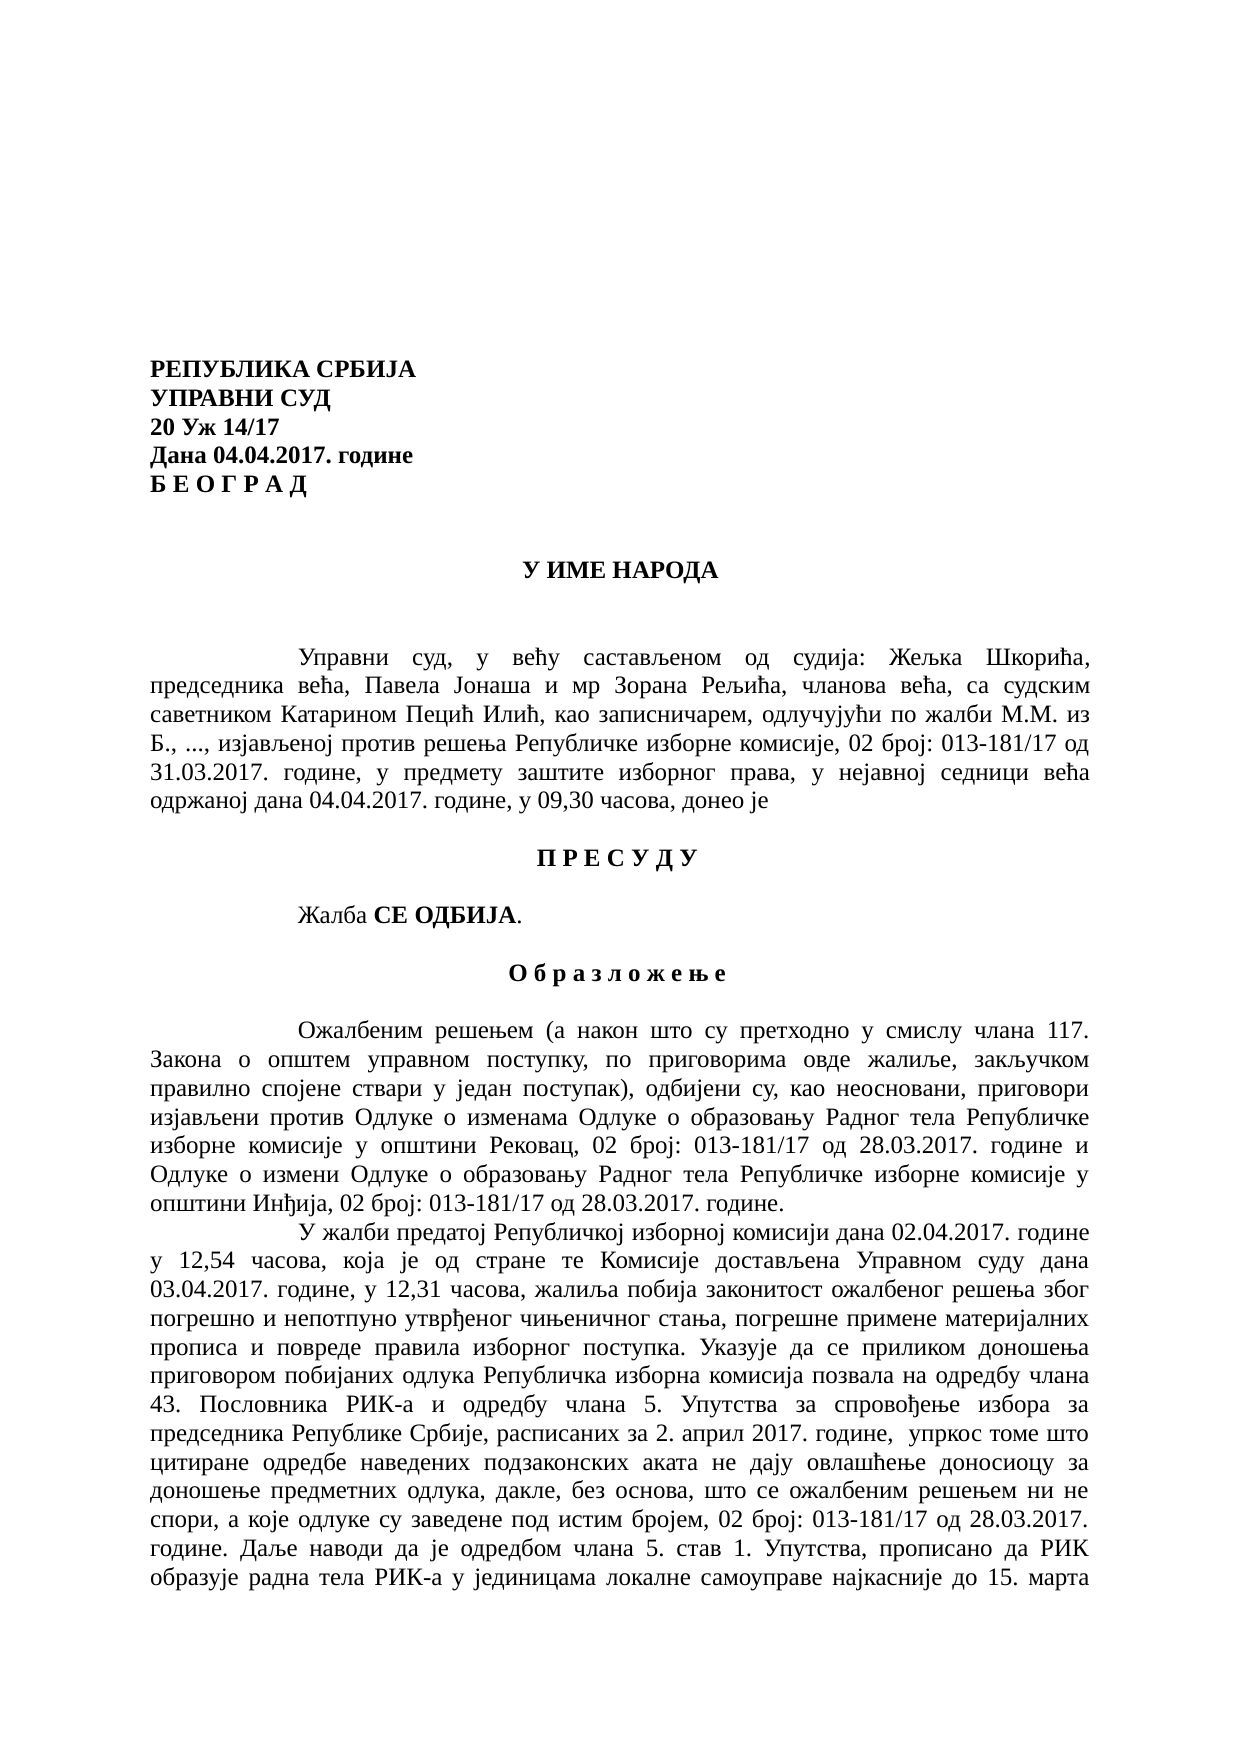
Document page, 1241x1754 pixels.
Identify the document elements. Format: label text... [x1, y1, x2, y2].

text У жалби предатој Републичкој изборној комисији дана 02.04.2017. године у 12,54 часова, која је од стране те Комисије достављена Управном суду дана 03.04.2017. године, у 12,31 часова, жалиља побија законитост ожалбеног решења због погрешно и непотпуно утврђеног чињеничног стања, погрешне примене материјалних прописа и повреде правила изборног поступка. Указује да се приликом доношења приговором побијаних одлука Републичка изборна комисија позвала на одредбу члана 43. Пословника РИК-а и одредбу члана 5. Упутства за спровођење избора за председника Републике Србије, расписаних за 2. април 2017. године, упркос томе што цитиране одредбе наведених подзаконских аката не дају овлашћење доносиоцу за доношење предметних одлука, дакле, без основа, што се ожалбеним решењем ни не спори, а које одлуке су заведене под истим бројем, 02 број: 013-181/17 од 28.03.2017. године. Даље наводи да је одредбом члана 5. став 1. Упутства, прописано да РИК образује радна тела РИК-а у јединицама локалне самоуправе најкасније до 15. марта [150, 1217, 1090, 1590]
text О б р а з л о ж е њ е [150, 958, 1090, 987]
text УПРАВНИ СУД [150, 383, 1090, 412]
text Б Е О Г Р А Д [150, 469, 1090, 498]
text Жалба СЕ ОДБИЈА. [150, 900, 1090, 929]
text РЕПУБЛИКА СРБИЈА [150, 148, 1090, 383]
text У ИМЕ НАРОДА [150, 555, 1090, 584]
text 20 Уж 14/17 [150, 412, 1090, 440]
text Управни суд, у већу састављеном од судија: Жељка Шкорића, председника већа, Павела Јонаша и мр Зорана Рељића, чланова већа, са судским саветником Катарином Пецић Илић, као записничарем, одлучујући по жалби М.М. из Б., ..., изјављеној против решења Републичке изборне комисије, 02 број: 013-181/17 од 31.03.2017. године, у предмету заштите изборног права, у нејавној седници већа одржаној дана 04.04.2017. године, у 09,30 часова, донео је [150, 642, 1090, 814]
text Ожалбеним решењем (а након што су претходно у смислу члана 117. Закона о општем управном поступку, по приговорима овде жалиље, закључком правилно спојене ствари у један поступак), одбијени су, као неосновани, приговори изјављени против Oдлуке о изменама Одлуке о образовању Радног тела Републичке изборне комисије у општини Рековац, 02 број: 013-181/17 од 28.03.2017. године и Одлуке о измени Одлуке о образовању Радног тела Републичке изборне комисије у општини Инђија, 02 број: 013-181/17 од 28.03.2017. године. [150, 1015, 1090, 1217]
text П Р Е С У Д У [150, 843, 1090, 872]
text Дана 04.04.2017. године [150, 440, 1090, 469]
